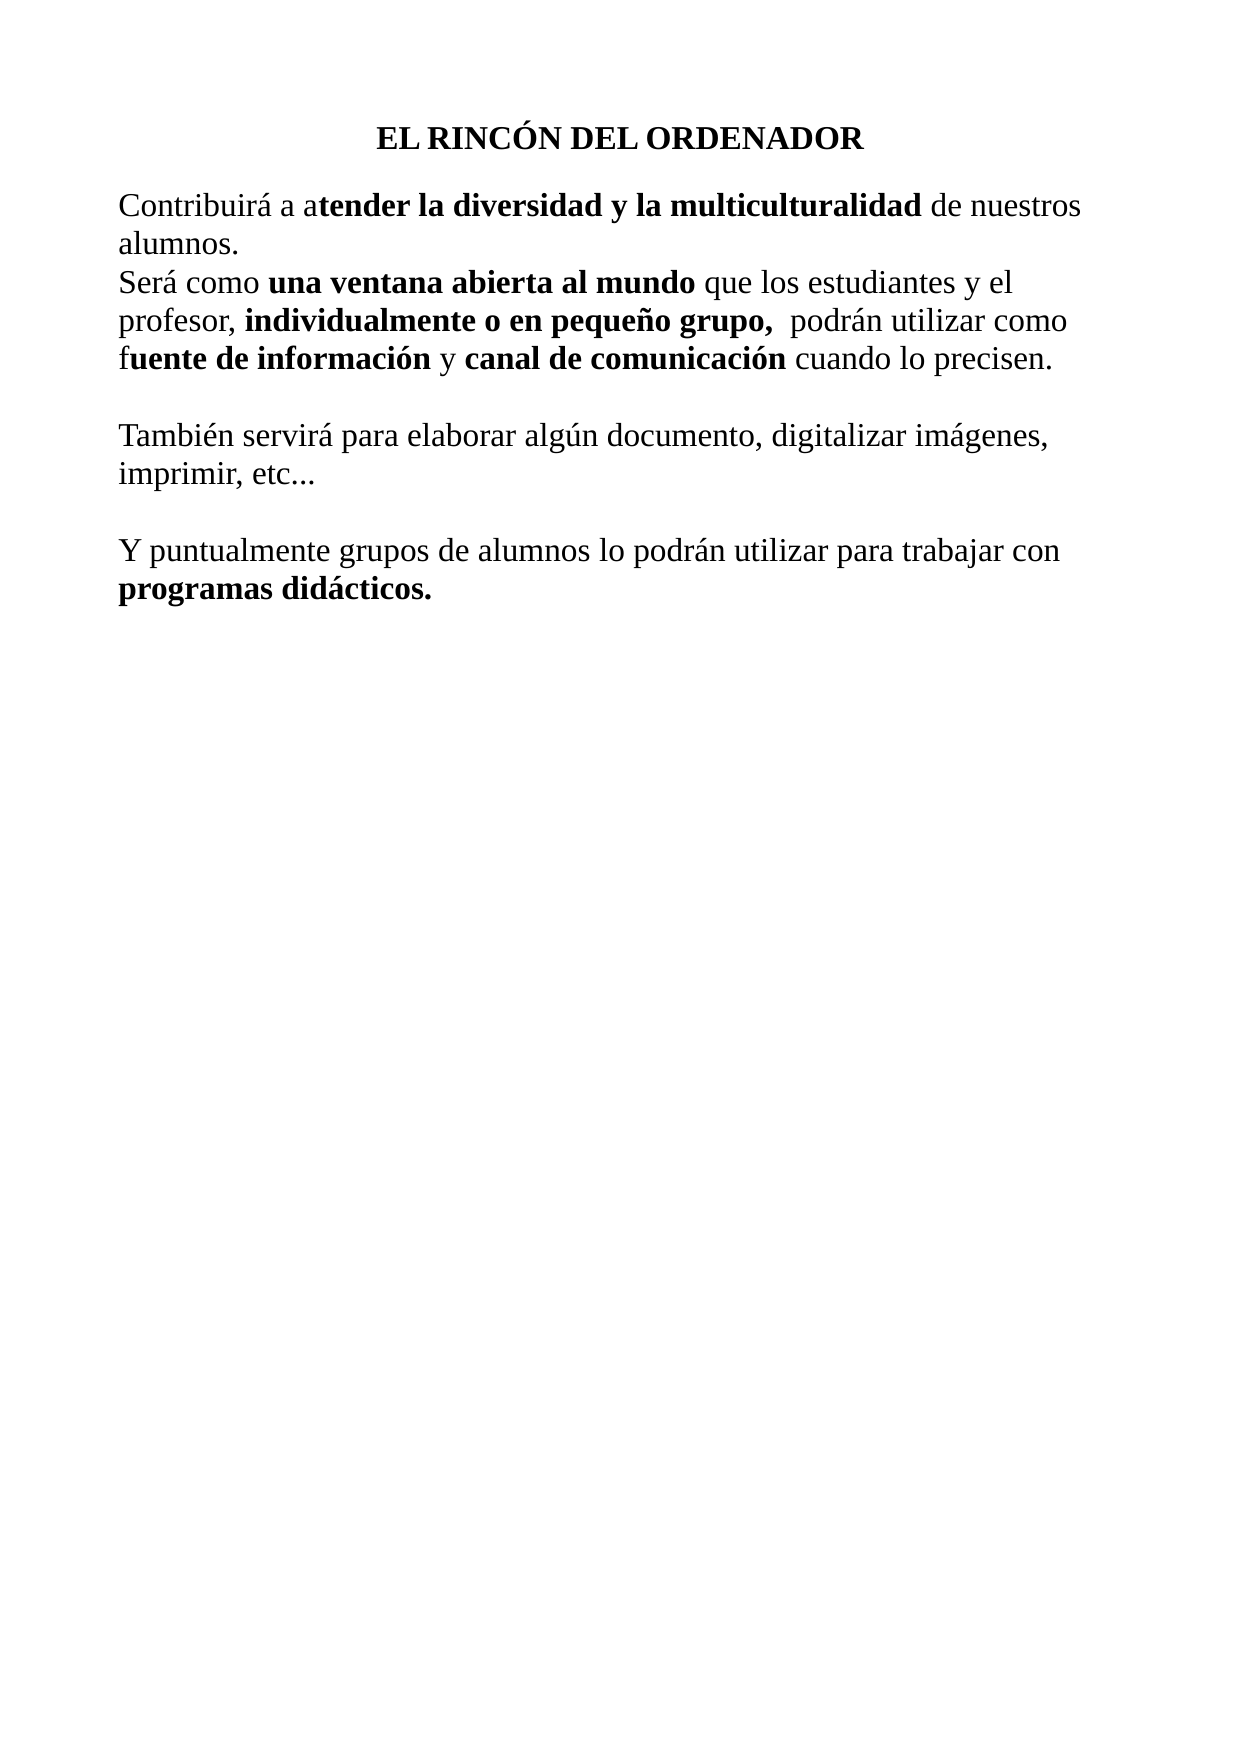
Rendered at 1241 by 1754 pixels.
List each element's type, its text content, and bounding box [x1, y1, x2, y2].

text También servirá para elaborar algún documento, digitalizar imágenes, imprimir, etc... [118, 415, 1122, 492]
text Y puntualmente grupos de alumnos lo podrán utilizar para trabajar con programas didácticos. [118, 530, 1122, 607]
text Contribuirá a atender la diversidad y la multiculturalidad de nuestros alumnos. [118, 185, 1122, 262]
text Será como una ventana abierta al mundo que los estudiantes y el profesor, individualmente o en pequeño grupo, podrán utilizar como fuente de información y canal de comunicación cuando lo precisen. [118, 262, 1122, 377]
text EL RINCÓN DEL ORDENADOR [118, 118, 1122, 156]
